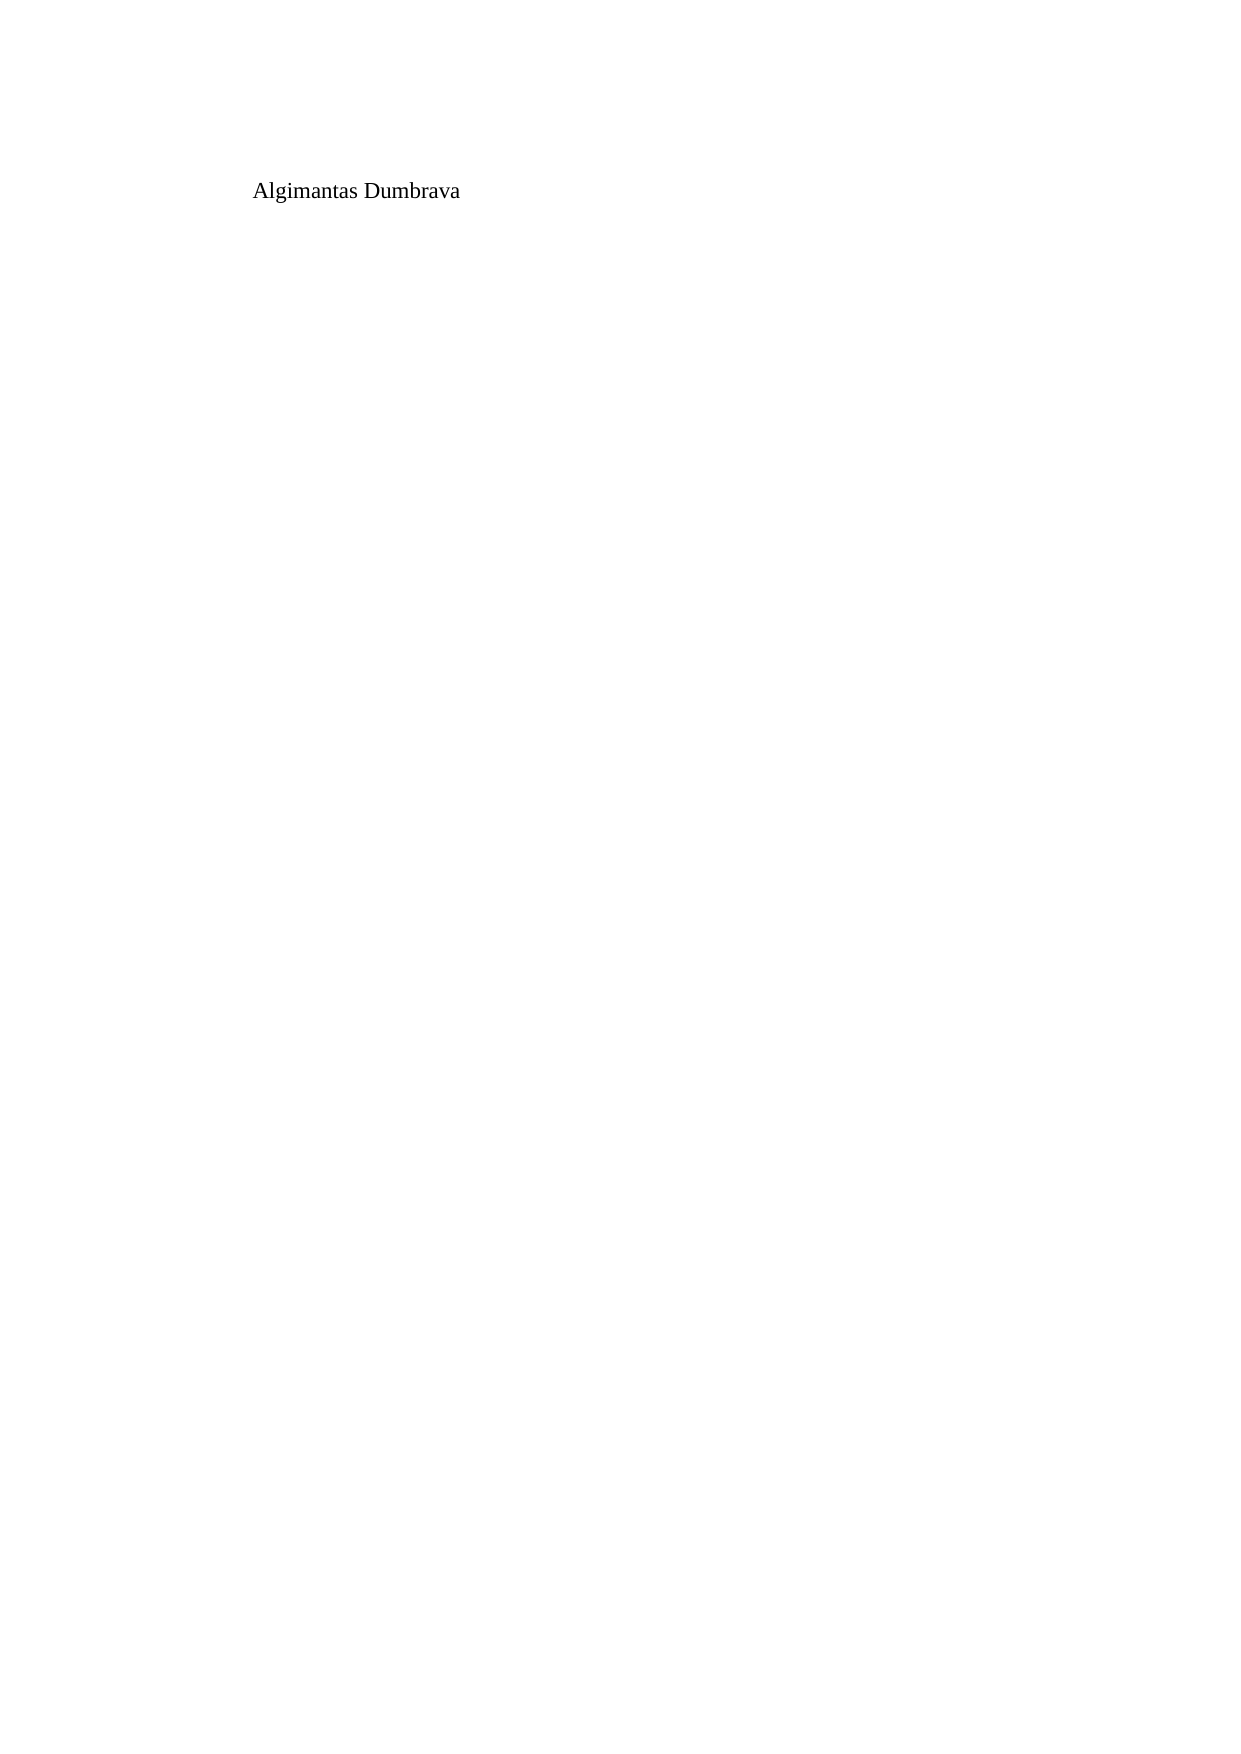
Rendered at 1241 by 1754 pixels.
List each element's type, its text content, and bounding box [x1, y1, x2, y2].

text Algimantas Dumbrava [177, 177, 1181, 203]
